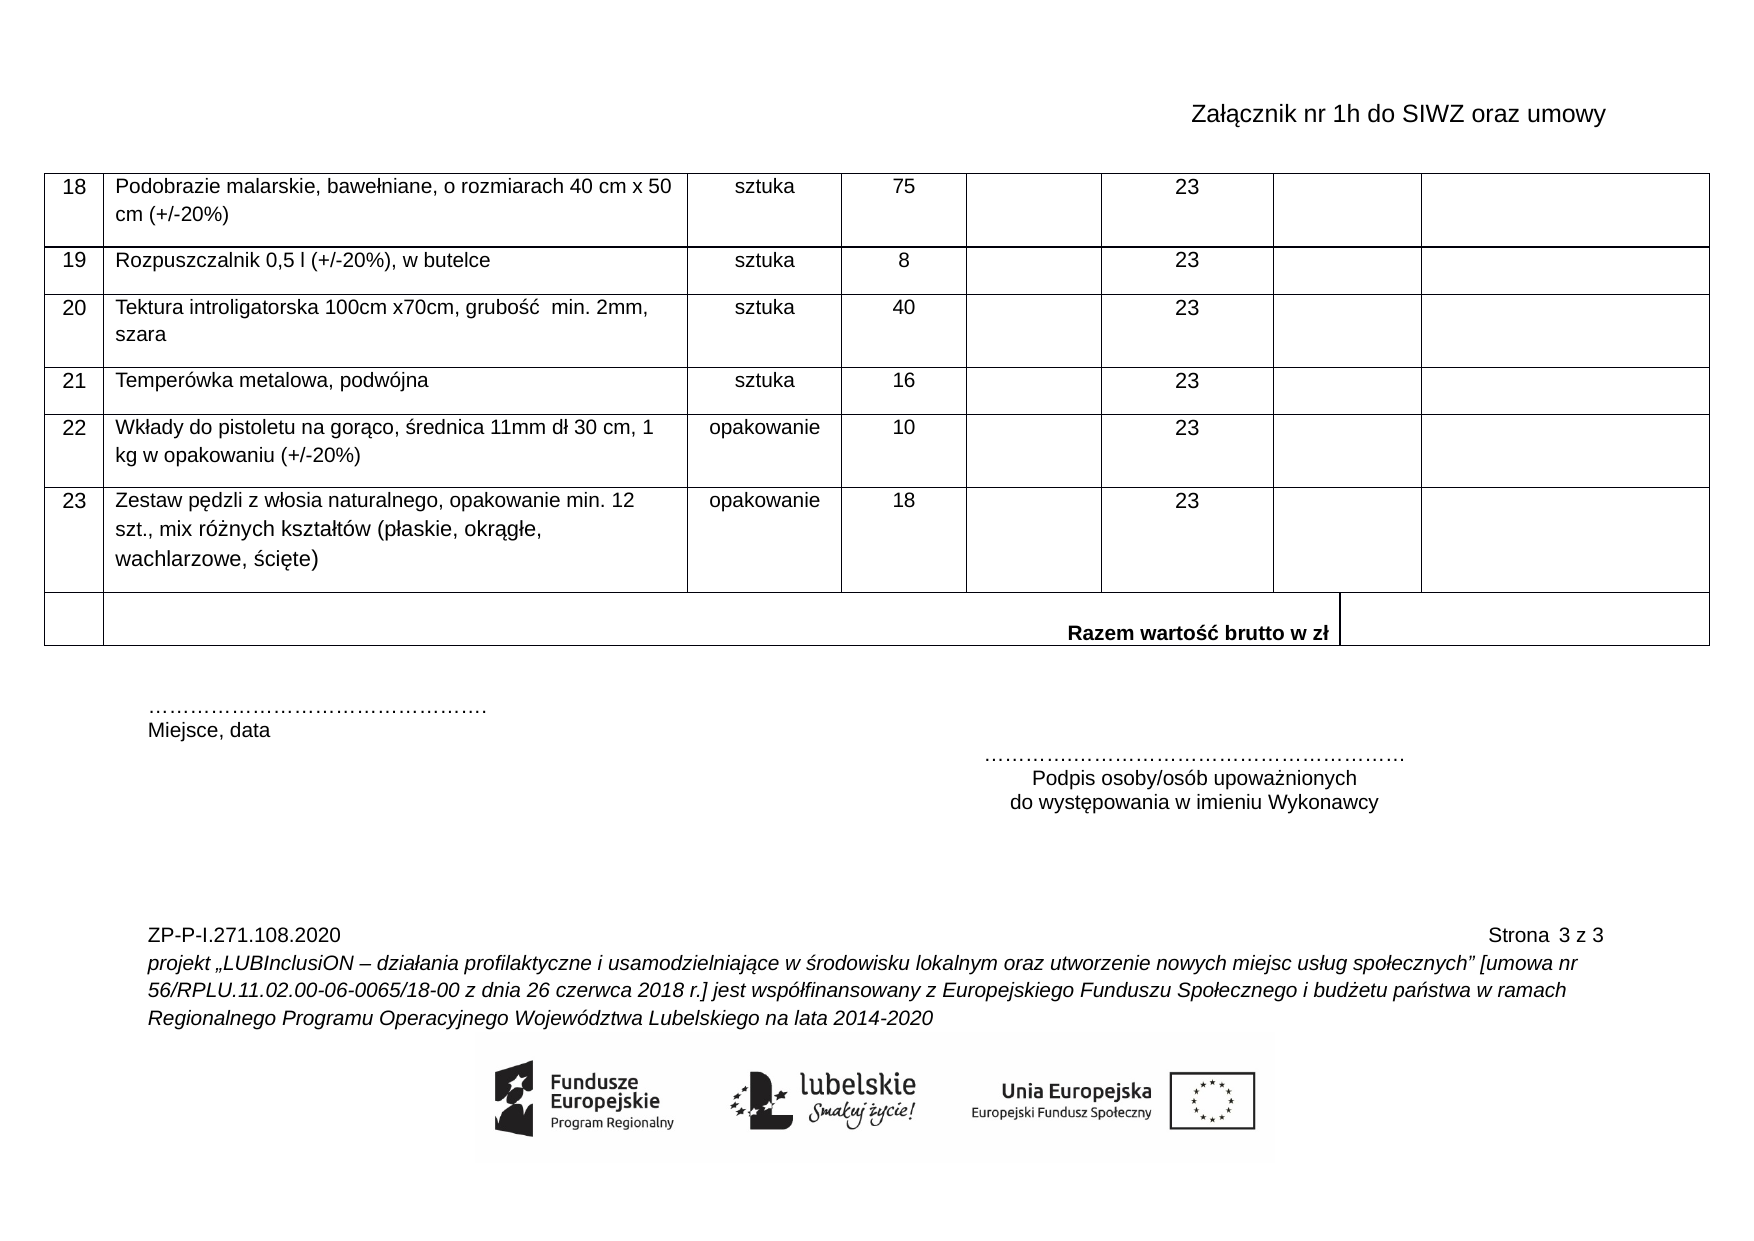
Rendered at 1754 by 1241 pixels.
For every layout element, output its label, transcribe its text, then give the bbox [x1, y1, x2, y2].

table_cell [1274, 248, 1421, 293]
table_cell [45, 593, 103, 645]
table_cell 75 [842, 174, 966, 246]
text Podpis osoby/osób upoważnionych [783, 766, 1606, 790]
table_cell 40 [842, 295, 966, 367]
table_cell 23 [1102, 415, 1273, 487]
table_cell opakowanie [688, 415, 841, 487]
table_cell [967, 248, 1101, 293]
table_cell 20 [45, 295, 103, 367]
table_cell sztuka [688, 174, 841, 246]
table_cell Zestaw pędzli z włosia naturalnego, opakowanie min. 12 szt., mix różnych kształtów (płaskie, okrągłe, wachlarzowe, ścięte) [104, 488, 687, 592]
table_cell sztuka [688, 295, 841, 367]
text do występowania w imieniu Wykonawcy [783, 790, 1606, 814]
table_cell [1274, 415, 1421, 487]
table_cell 23 [1102, 368, 1273, 414]
table_cell [1422, 174, 1709, 246]
table_cell [1274, 368, 1421, 414]
table_cell 18 [45, 174, 103, 246]
table_cell Podobrazie malarskie, bawełniane, o rozmiarach 40 cm x 50 cm (+/-20%) [104, 174, 687, 246]
table_cell sztuka [688, 248, 841, 293]
table_cell 23 [1102, 248, 1273, 293]
table_cell [104, 593, 286, 645]
table_cell 23 [1102, 488, 1273, 592]
table_cell opakowanie [688, 488, 841, 592]
table_cell 16 [842, 368, 966, 414]
table_cell 23 [1102, 295, 1273, 367]
table_cell [967, 415, 1101, 487]
table_cell [1341, 593, 1709, 645]
table_cell 10 [842, 415, 966, 487]
table_cell 21 [45, 368, 103, 414]
table_cell sztuka [688, 368, 841, 414]
table_cell [1422, 488, 1709, 592]
table_cell 22 [45, 415, 103, 487]
table_cell [1274, 488, 1421, 592]
picture [474, 1032, 1275, 1163]
text Miejsce, data [148, 718, 1606, 742]
table_cell [1274, 174, 1421, 246]
table_cell Rozpuszczalnik 0,5 l (+/-20%), w butelce [104, 248, 687, 293]
table_cell [967, 488, 1101, 592]
table_cell Razem wartość brutto w zł [286, 593, 1339, 645]
table_cell [1274, 295, 1421, 367]
table_cell 18 [842, 488, 966, 592]
table_cell [1422, 368, 1709, 414]
table_cell [1422, 248, 1709, 293]
table_cell Tektura introligatorska 100cm x70cm, grubość min. 2mm, szara [104, 295, 687, 367]
table_cell [1422, 295, 1709, 367]
table_cell 23 [45, 488, 103, 592]
table_cell [967, 368, 1101, 414]
table_cell [967, 174, 1101, 246]
table_cell Wkłady do pistoletu na gorąco, średnica 11mm dł 30 cm, 1 kg w opakowaniu (+/-20%) [104, 415, 687, 487]
table_cell 8 [842, 248, 966, 293]
text ………….………………………………………… [783, 742, 1606, 766]
table_cell Temperówka metalowa, podwójna [104, 368, 687, 414]
table_cell 19 [45, 248, 103, 293]
text …………………………………………. [148, 694, 1606, 718]
table_cell [967, 295, 1101, 367]
table_cell 23 [1102, 174, 1273, 246]
table_cell [1422, 415, 1709, 487]
